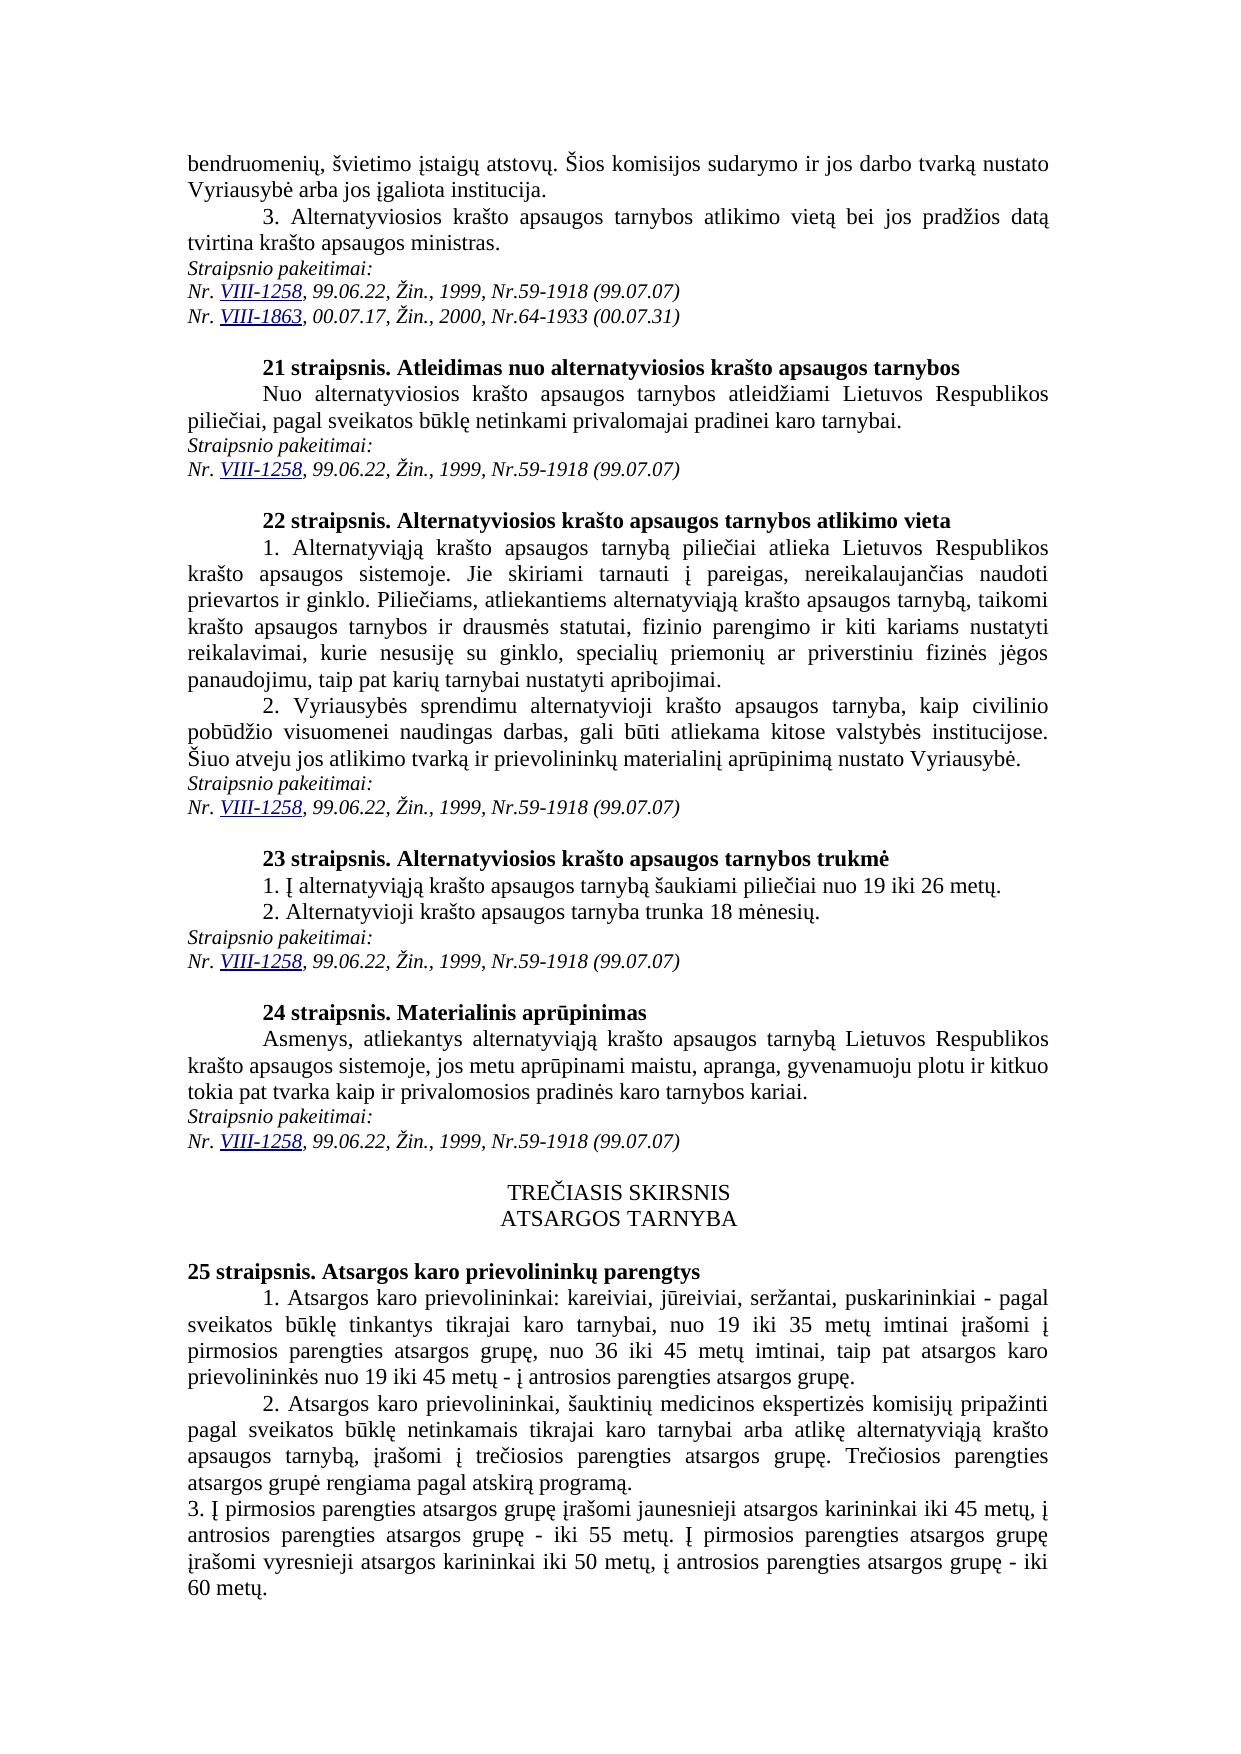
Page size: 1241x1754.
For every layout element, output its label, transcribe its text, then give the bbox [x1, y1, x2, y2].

text 3. Alternatyviosios krašto apsaugos tarnybos atlikimo vietą bei jos pradžios datą tvirtina krašto apsaugos ministras. [187, 203, 1050, 255]
text 3. Į pirmosios parengties atsargos grupę įrašomi jaunesnieji atsargos karininkai iki 45 metų, į antrosios parengties atsargos grupę - iki 55 metų. Į pirmosios parengties atsargos grupę įrašomi vyresnieji atsargos karininkai iki 50 metų, į antrosios parengties atsargos grupę - iki 60 metų. [187, 1495, 1050, 1601]
text bendruomenių, švietimo įstaigų atstovų. Šios komisijos sudarymo ir jos darbo tvarką nustato Vyriausybė arba jos įgaliota institucija. [187, 150, 1050, 203]
text 21 straipsnis. Atleidimas nuo alternatyviosios krašto apsaugos tarnybos [187, 354, 1050, 380]
text 1. Į alternatyviąją krašto apsaugos tarnybą šaukiami piliečiai nuo 19 iki 26 metų. [187, 872, 1050, 898]
text 25 straipsnis. Atsargos karo prievolininkų parengtys [187, 1258, 1050, 1284]
text Nuo alternatyviosios krašto apsaugos tarnybos atleidžiami Lietuvos Respublikos piliečiai, pagal sveikatos būklę netinkami privalomajai pradinei karo tarnybai. [187, 380, 1050, 433]
text 2. Atsargos karo prievolininkai, šauktinių medicinos ekspertizės komisijų pripažinti pagal sveikatos būklę netinkamais tikrajai karo tarnybai arba atlikę alternatyviąją krašto apsaugos tarnybą, įrašomi į trečiosios parengties atsargos grupę. Trečiosios parengties atsargos grupė rengiama pagal atskirą programą. [187, 1390, 1050, 1495]
text 2. Vyriausybės sprendimu alternatyvioji krašto apsaugos tarnyba, kaip civilinio pobūdžio visuomenei naudingas darbas, gali būti atliekama kitose valstybės institucijose. Šiuo atveju jos atlikimo tvarką ir prievolininkų materialinį aprūpinimą nustato Vyriausybė. [187, 692, 1050, 771]
text Asmenys, atliekantys alternatyviąją krašto apsaugos tarnybą Lietuvos Respublikos krašto apsaugos sistemoje, jos metu aprūpinami maistu, apranga, gyvenamuoju plotu ir kitkuo tokia pat tvarka kaip ir privalomosios pradinės karo tarnybos kariai. [187, 1025, 1050, 1104]
text 22 straipsnis. Alternatyviosios krašto apsaugos tarnybos atlikimo vieta [187, 507, 1050, 534]
text 24 straipsnis. Materialinis aprūpinimas [187, 999, 1050, 1025]
text Straipsnio pakeitimai: [187, 924, 1050, 949]
text Straipsnio pakeitimai: [187, 771, 1050, 795]
text Nr. VIII-1258, 99.06.22, Žin., 1999, Nr.59-1918 (99.07.07) [187, 1128, 1050, 1153]
text 1. Alternatyviąją krašto apsaugos tarnybą piliečiai atlieka Lietuvos Respublikos krašto apsaugos sistemoje. Jie skiriami tarnauti į pareigas, nereikalaujančias naudoti prievartos ir ginklo. Piliečiams, atliekantiems alternatyviąją krašto apsaugos tarnybą, taikomi krašto apsaugos tarnybos ir drausmės statutai, fizinio parengimo ir kiti kariams nustatyti reikalavimai, kurie nesusiję su ginklo, specialių priemonių ar priverstiniu fizinės jėgos panaudojimu, taip pat karių tarnybai nustatyti apribojimai. [187, 534, 1050, 692]
text ATSARGOS TARNYBA [187, 1205, 1050, 1232]
text 23 straipsnis. Alternatyviosios krašto apsaugos tarnybos trukmė [187, 846, 1050, 872]
text Nr. VIII-1863, 00.07.17, Žin., 2000, Nr.64-1933 (00.07.31) [187, 303, 1050, 328]
text Nr. VIII-1258, 99.06.22, Žin., 1999, Nr.59-1918 (99.07.07) [187, 457, 1050, 481]
text 1. Atsargos karo prievolininkai: kareiviai, jūreiviai, seržantai, puskarininkiai - pagal sveikatos būklę tinkantys tikrajai karo tarnybai, nuo 19 iki 35 metų imtinai įrašomi į pirmosios parengties atsargos grupę, nuo 36 iki 45 metų imtinai, taip pat atsargos karo prievolininkės nuo 19 iki 45 metų - į antrosios parengties atsargos grupę. [187, 1284, 1050, 1390]
text Straipsnio pakeitimai: [187, 433, 1050, 457]
text Nr. VIII-1258, 99.06.22, Žin., 1999, Nr.59-1918 (99.07.07) [187, 279, 1050, 303]
text Straipsnio pakeitimai: [187, 1104, 1050, 1128]
text Straipsnio pakeitimai: [187, 255, 1050, 279]
text 2. Alternatyvioji krašto apsaugos tarnyba trunka 18 mėnesių. [187, 898, 1050, 924]
text TREČIASIS SKIRSNIS [187, 1179, 1050, 1205]
text Nr. VIII-1258, 99.06.22, Žin., 1999, Nr.59-1918 (99.07.07) [187, 795, 1050, 819]
text Nr. VIII-1258, 99.06.22, Žin., 1999, Nr.59-1918 (99.07.07) [187, 949, 1050, 973]
